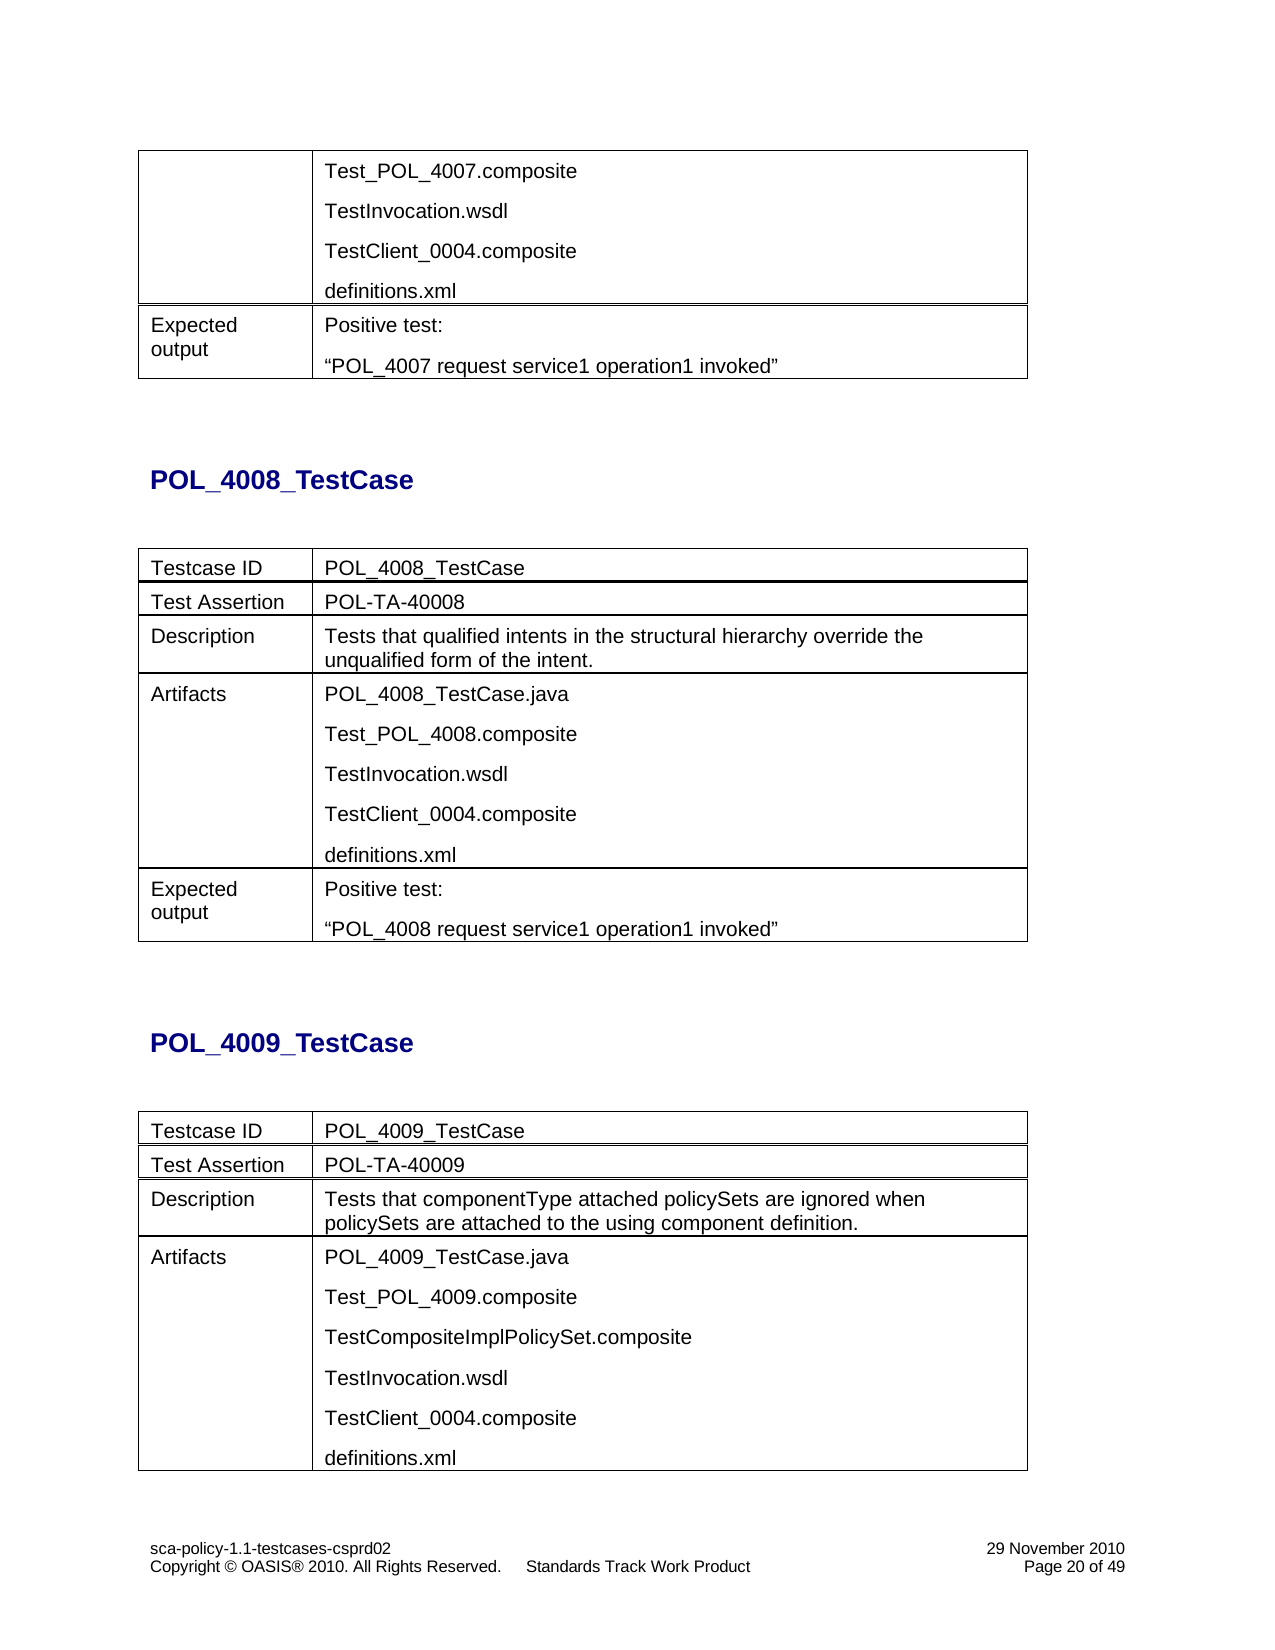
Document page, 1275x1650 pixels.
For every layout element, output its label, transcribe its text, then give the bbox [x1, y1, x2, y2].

table_cell Expected output [139, 306, 312, 378]
table_cell Tests that qualified intents in the structural hierarchy override the unqualified form of the intent. [313, 616, 1027, 672]
table_cell Positive test: “POL_4007 request service1 operation1 invoked” [313, 306, 1027, 378]
table_cell Test Assertion [139, 1146, 312, 1177]
table_cell Artifacts [139, 1237, 312, 1470]
table_cell Description [139, 616, 312, 672]
subtitle POL_4009_TestCase [150, 1028, 1125, 1058]
table_cell POL_4009_TestCase.java Test_POL_4009.composite TestCompositeImplPolicySet.composite TestInvocation.wsdl TestClient_0004.composite definitions.xml [313, 1237, 1027, 1470]
table_header POL_4009_TestCase [313, 1112, 1027, 1143]
table_cell Positive test: “POL_4008 request service1 operation1 invoked” [313, 869, 1027, 941]
table_cell POL-TA-40009 [313, 1146, 1027, 1177]
table_cell Expected output [139, 869, 312, 941]
table_cell POL_4008_TestCase.java Test_POL_4008.composite TestInvocation.wsdl TestClient_0004.composite definitions.xml [313, 674, 1027, 867]
table_cell Test Assertion [139, 583, 312, 614]
table_cell [139, 151, 312, 303]
table_cell Tests that componentType attached policySets are ignored when policySets are attached to the using component definition. [313, 1180, 1027, 1235]
subtitle POL_4008_TestCase [150, 465, 1125, 495]
table_cell Artifacts [139, 674, 312, 867]
table_header Testcase ID [139, 549, 312, 580]
table_cell Test_POL_4007.composite TestInvocation.wsdl TestClient_0004.composite definitions.xml [313, 151, 1027, 303]
table_cell Description [139, 1180, 312, 1235]
table_cell POL-TA-40008 [313, 583, 1027, 614]
table_header POL_4008_TestCase [313, 549, 1027, 580]
table_header Testcase ID [139, 1112, 312, 1143]
